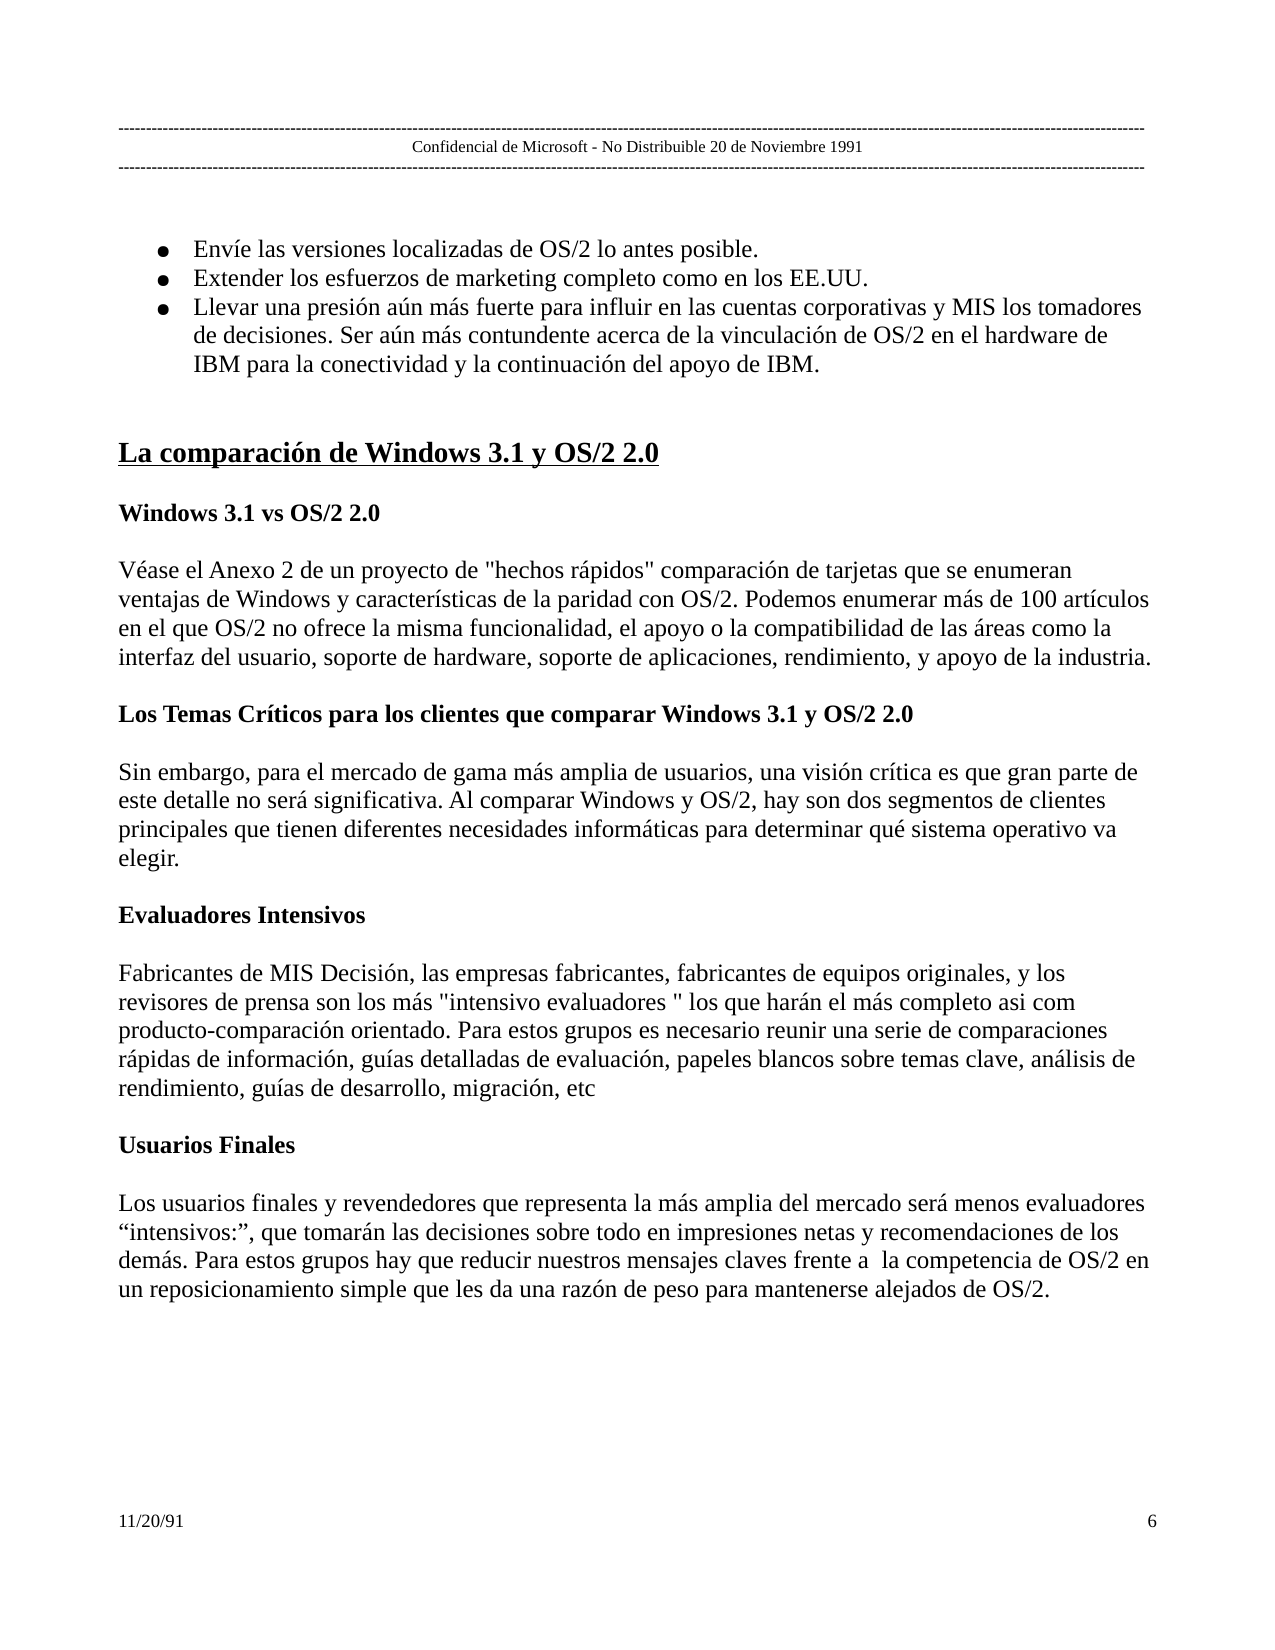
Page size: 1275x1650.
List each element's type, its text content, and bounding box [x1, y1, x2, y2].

text Fabricantes de MIS Decisión, las empresas fabricantes, fabricantes de equipos originales, y los revisores de prensa son los más "intensivo evaluadores " los que harán el más completo asi com producto-comparación orientado. Para estos grupos es necesario reunir una serie de comparaciones rápidas de información, guías detalladas de evaluación, papeles blancos sobre temas clave, análisis de rendimiento, guías de desarrollo, migración, etc [118, 958, 1157, 1102]
text Los Temas Críticos para los clientes que comparar Windows 3.1 y OS/2 2.0 [118, 699, 1157, 728]
list Envíe las versiones localizadas de OS/2 lo antes posible. [156, 234, 1157, 263]
text Evaluadores Intensivos [118, 900, 1157, 929]
text Véase el Anexo 2 de un proyecto de "hechos rápidos" comparación de tarjetas que se enumeran ventajas de Windows y características de la paridad con OS/2. Podemos enumerar más de 100 artículos en el que OS/2 no ofrece la misma funcionalidad, el apoyo o la compatibilidad de las áreas como la interfaz del usuario, soporte de hardware, soporte de aplicaciones, rendimiento, y apoyo de la industria. [118, 555, 1157, 670]
text La comparación de Windows 3.1 y OS/2 2.0 [118, 436, 1157, 469]
text Sin embargo, para el mercado de gama más amplia de usuarios, una visión crítica es que gran parte de este detalle no será significativa. Al comparar Windows y OS/2, hay son dos segmentos de clientes principales que tienen diferentes necesidades informáticas para determinar qué sistema operativo va elegir. [118, 757, 1157, 872]
text Windows 3.1 vs OS/2 2.0 [118, 498, 1157, 527]
list Extender los esfuerzos de marketing completo como en los EE.UU. [156, 263, 1157, 292]
text Los usuarios finales y revendedores que representa la más amplia del mercado será menos evaluadores “intensivos:”, que tomarán las decisiones sobre todo en impresiones netas y recomendaciones de los demás. Para estos grupos hay que reducir nuestros mensajes claves frente a la competencia de OS/2 en un reposicionamiento simple que les da una razón de peso para mantenerse alejados de OS/2. [118, 1188, 1157, 1303]
list Llevar una presión aún más fuerte para influir en las cuentas corporativas y MIS los tomadores de decisiones. Ser aún más contundente acerca de la vinculación de OS/2 en el hardware de IBM para la conectividad y la continuación del apoyo de IBM. [156, 292, 1157, 378]
text Usuarios Finales [118, 1130, 1157, 1159]
